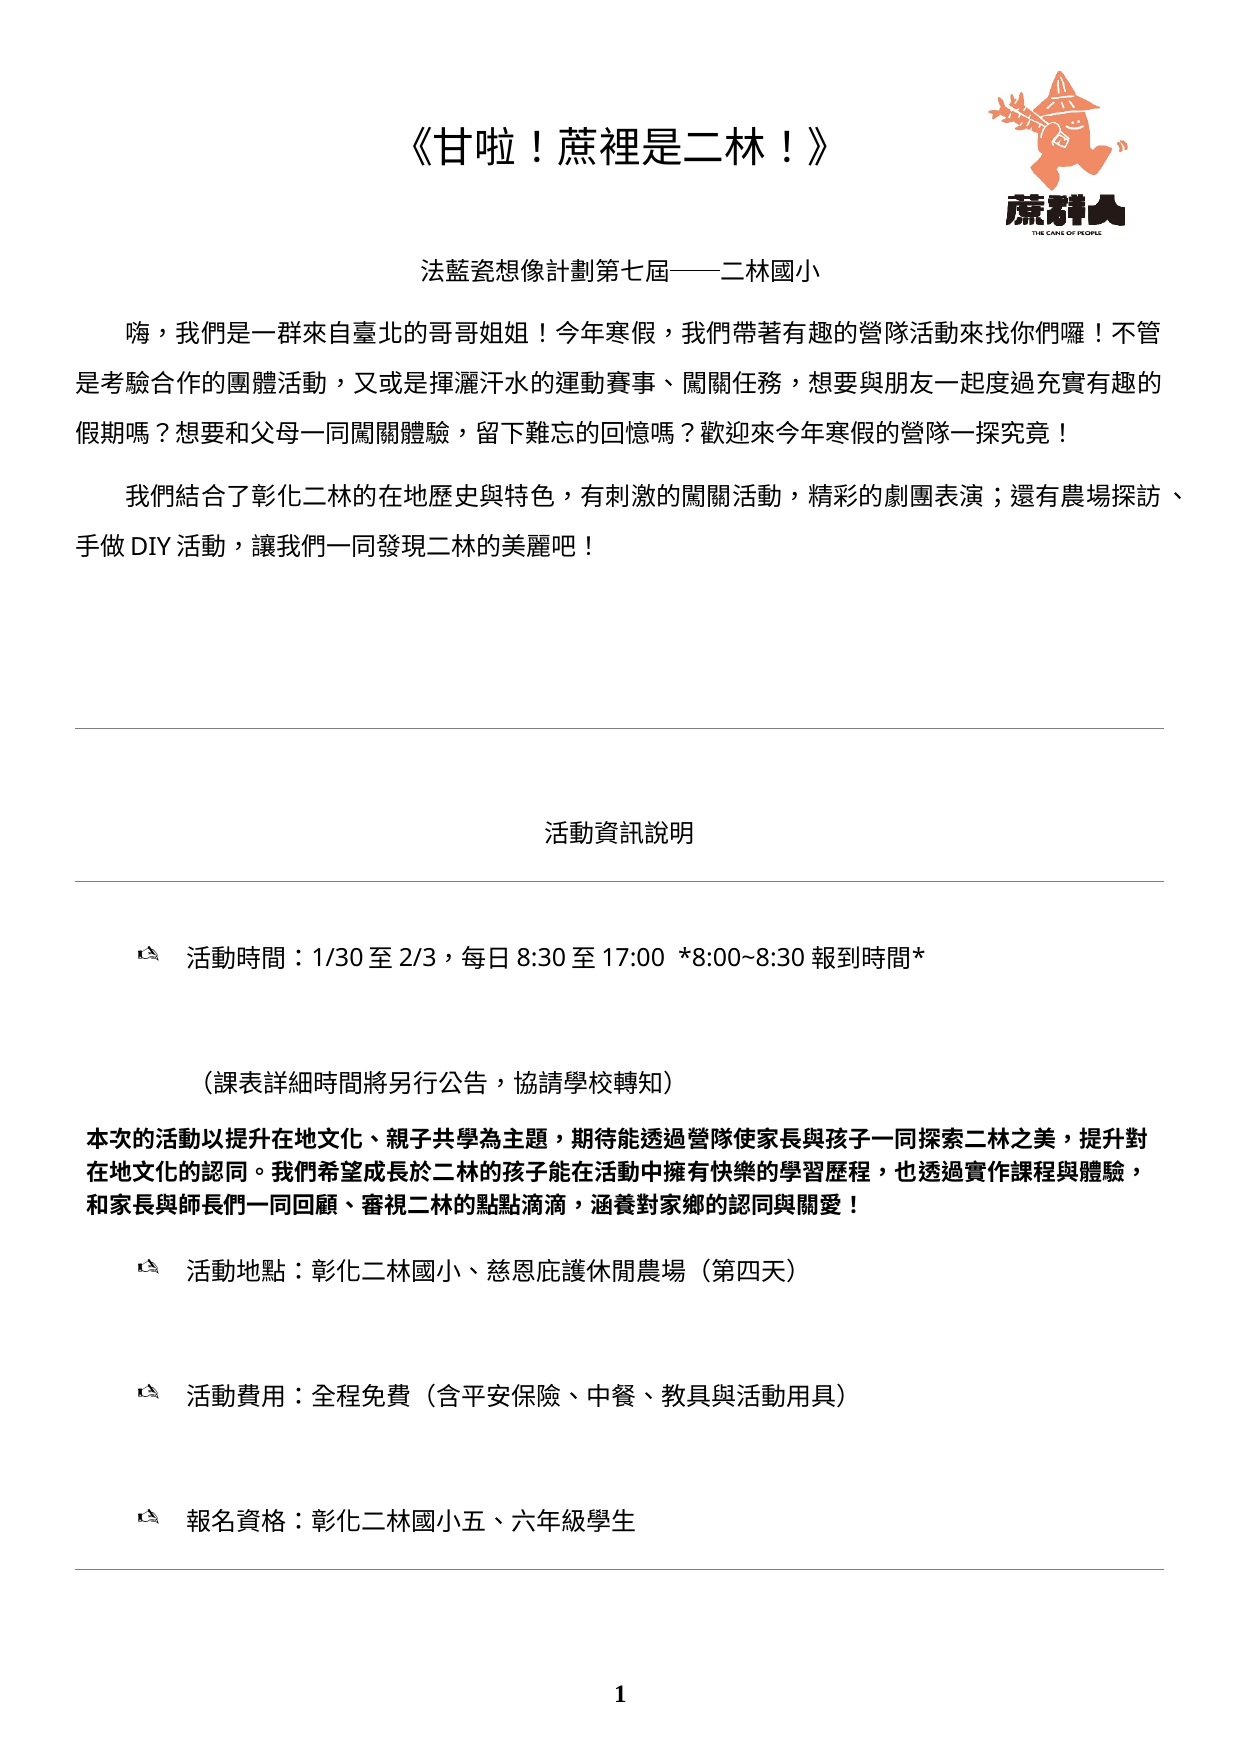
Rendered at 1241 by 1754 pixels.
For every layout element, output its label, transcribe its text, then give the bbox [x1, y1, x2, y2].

text 《甘啦！蔗裡是二林！》 [75, 102, 943, 165]
text 法藍瓷想像計劃第七屆──二林國小 [75, 227, 1165, 290]
table_header 活動資訊說明 [75, 729, 1164, 881]
table_cell 活動時間：1/30至2/3，每日8:30至17:00 *8:00~8:30 報到時間* （課表詳細時間將另行公告，協請學校轉知） 本次的活動以提升在地文化、親子共學為主題，期待能透過營隊使家長與孩子一同探索二林之美，提升對在地文化的認同。我們希望成長於二林的孩子能在活動中擁有快樂的學習歷程，也透過實作課程與體驗，和家長與師長們一同回顧、審視二林的點點滴滴，涵養對家鄉的認同與關愛！ 活動地點：彰化二林國小、慈恩庇護休閒農場（第四天） 活動費用：全程免費（含平安保險、中餐、教具與活動用具） 報名資格：彰化二林國小五、六年級學生 報名時間：即日起至1/12（四）止，請將報名表（第2頁）於1/12前交至教務處。 備註：營隊期間第二、四、五天（1/31、2/2、2/3）為親子共學課程，邀請家長與孩子一同玩樂和學習，與孩子共創難忘回憶！ [75, 882, 1164, 1569]
text 我們結合了彰化二林的在地歷史與特色，有刺激的闖關活動，精彩的劇團表演；還有農場探訪、手做DIY活動，讓我們一同發現二林的美麗吧！ [75, 465, 1165, 565]
text 嗨，我們是一群來自臺北的哥哥姐姐！今年寒假，我們帶著有趣的營隊活動來找你們囉！不管是考驗合作的團體活動，又或是揮灑汗水的運動賽事、闖關任務，想要與朋友一起度過充實有趣的假期嗎？想要和父母一同闖關體驗，留下難忘的回憶嗎？歡迎來今年寒假的營隊一探究竟！ [75, 302, 1165, 452]
